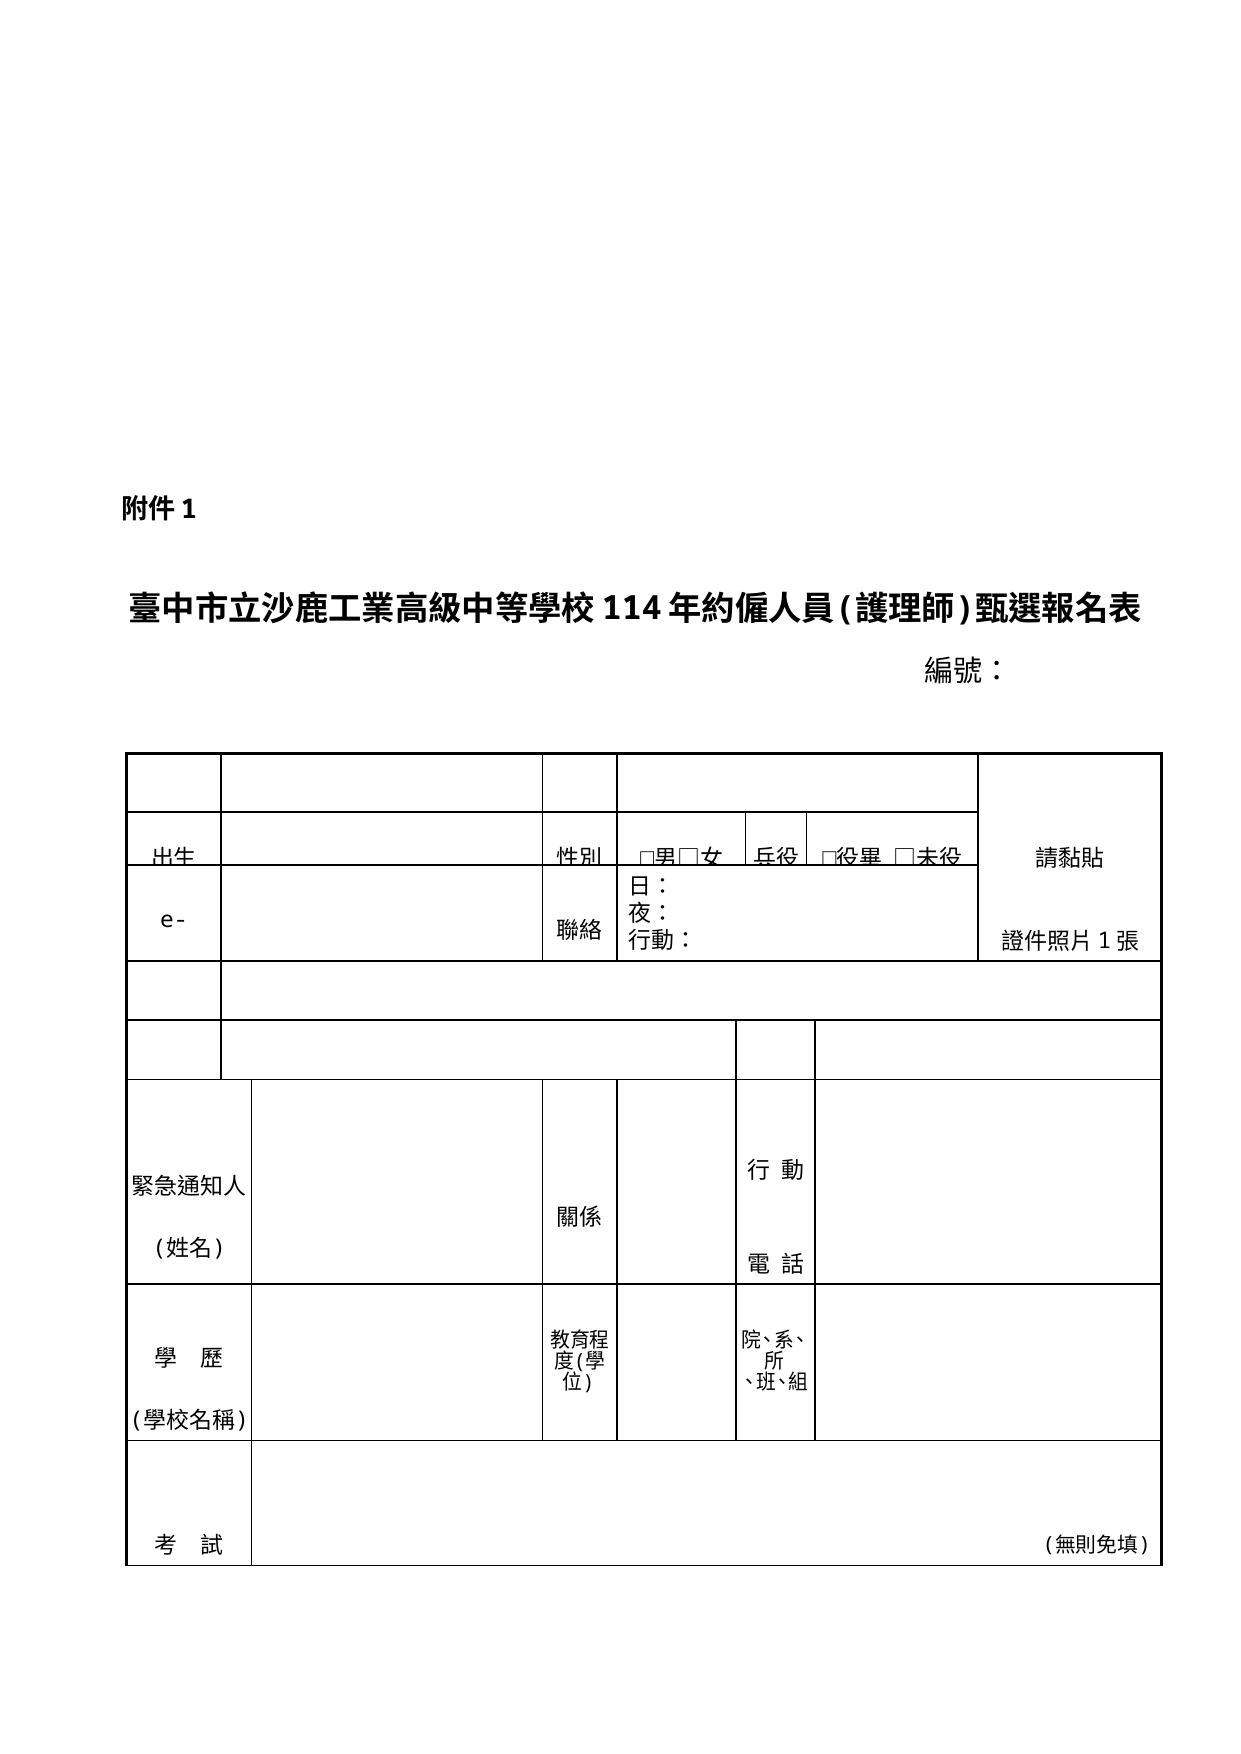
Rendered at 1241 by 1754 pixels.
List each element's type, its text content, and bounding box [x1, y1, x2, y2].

table_cell [618, 1080, 735, 1283]
table_cell e-mail [128, 866, 220, 960]
table_cell 院、系、所 、班、組 [737, 1285, 814, 1439]
table_cell 關係 [543, 1080, 616, 1283]
table_cell [816, 1021, 1160, 1078]
table_cell 現 職 單 位 [128, 1021, 220, 1078]
table_header 請黏貼 證件照片1張 [979, 755, 1160, 960]
text 編號： [118, 627, 1085, 689]
table_cell □男□女 [618, 813, 745, 864]
table_cell 學 歷 (學校名稱) [128, 1285, 251, 1439]
table_cell 性別 [543, 813, 616, 864]
table_cell [618, 1285, 735, 1439]
table_header 姓名 [128, 755, 220, 811]
table_cell 緊急通知人(姓名) [128, 1080, 251, 1283]
table_header 身分 證號 [543, 755, 616, 811]
table_header [222, 755, 542, 811]
table_cell 聯絡 電話 [543, 866, 616, 960]
table_cell 教育程度(學位) [543, 1285, 616, 1439]
table_cell 考 試 [128, 1441, 251, 1564]
table_cell [222, 1021, 735, 1078]
text 附件1 [121, 485, 200, 527]
table_header [618, 755, 977, 811]
table_cell 職 稱 [737, 1021, 814, 1078]
table_cell [252, 1285, 542, 1439]
table_cell [252, 1080, 542, 1283]
table_cell (無則免填) [252, 1441, 1160, 1564]
text 臺中市立沙鹿工業高級中等學校114年約僱人員(護理師)甄選報名表 [118, 564, 1152, 627]
table_cell [222, 813, 542, 864]
table_cell [222, 962, 1160, 1019]
table_cell 行 動 電 話 [737, 1080, 814, 1283]
table_cell [222, 866, 542, 960]
table_cell 兵役 [746, 813, 806, 864]
table_cell 通 訊 地 址 [128, 962, 220, 1019]
table_cell [816, 1285, 1160, 1439]
table_cell 出生 年月日 [128, 813, 220, 864]
table_cell [816, 1080, 1160, 1283]
table_cell 日： 夜： 行動： [618, 866, 977, 960]
table_cell □役畢 □未役 [807, 813, 977, 864]
